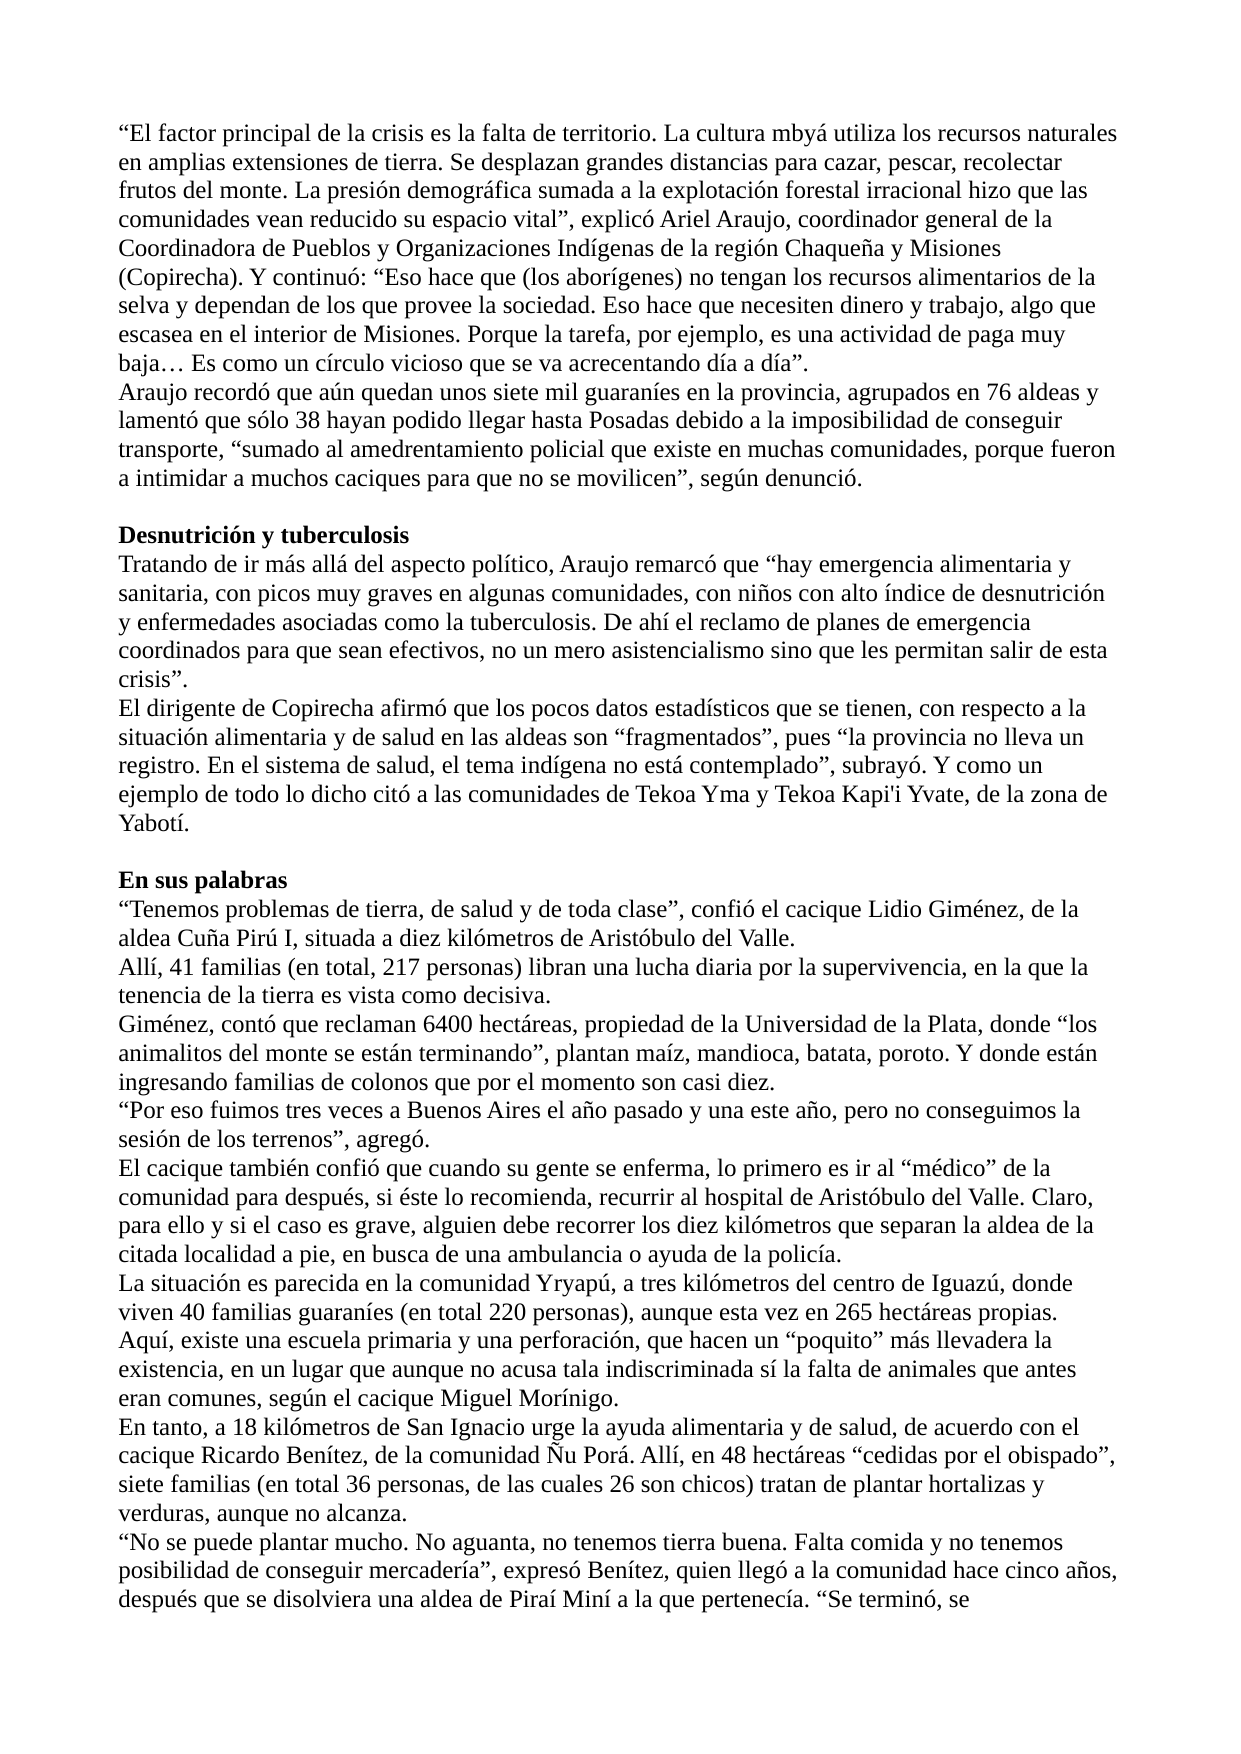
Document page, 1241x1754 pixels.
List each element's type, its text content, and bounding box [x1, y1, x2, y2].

text “El factor principal de la crisis es la falta de territorio. La cultura mbyá utiliza los recursos naturales en amplias extensiones de tierra. Se desplazan grandes distancias para cazar, pescar, recolectar frutos del monte. La presión demográfica sumada a la explotación forestal irracional hizo que las comunidades vean reducido su espacio vital”, explicó Ariel Araujo, coordinador general de la Coordinadora de Pueblos y Organizaciones Indígenas de la región Chaqueña y Misiones (Copirecha). Y continuó: “Eso hace que (los aborígenes) no tengan los recursos alimentarios de la selva y dependan de los que provee la sociedad. Eso hace que necesiten dinero y trabajo, algo que escasea en el interior de Misiones. Porque la tarefa, por ejemplo, es una actividad de paga muy baja… Es como un círculo vicioso que se va acrecentando día a día”. Araujo recordó que aún quedan unos siete mil guaraníes en la provincia, agrupados en 76 aldeas y lamentó que sólo 38 hayan podido llegar hasta Posadas debido a la imposibilidad de conseguir transporte, “sumado al amedrentamiento policial que existe en muchas comunidades, porque fueron a intimidar a muchos caciques para que no se movilicen”, según denunció. Desnutrición y tuberculosis Tratando de ir más allá del aspecto político, Araujo remarcó que “hay emergencia alimentaria y sanitaria, con picos muy graves en algunas comunidades, con niños con alto índice de desnutrición y enfermedades asociadas como la tuberculosis. De ahí el reclamo de planes de emergencia coordinados para que sean efectivos, no un mero asistencialismo sino que les permitan salir de esta crisis”. El dirigente de Copirecha afirmó que los pocos datos estadísticos que se tienen, con respecto a la situación alimentaria y de salud en las aldeas son “fragmentados”, pues “la provincia no lleva un registro. En el sistema de salud, el tema indígena no está contemplado”, subrayó. Y como un ejemplo de todo lo dicho citó a las comunidades de Tekoa Yma y Tekoa Kapi'i Yvate, de la zona de Yabotí. En sus palabras “Tenemos problemas de tierra, de salud y de toda clase”, confió el cacique Lidio Giménez, de la aldea Cuña Pirú I, situada a diez kilómetros de Aristóbulo del Valle. Allí, 41 familias (en total, 217 personas) libran una lucha diaria por la supervivencia, en la que la tenencia de la tierra es vista como decisiva. Giménez, contó que reclaman 6400 hectáreas, propiedad de la Universidad de la Plata, donde “los animalitos del monte se están terminando”, plantan maíz, mandioca, batata, poroto. Y donde están ingresando familias de colonos que por el momento son casi diez. “Por eso fuimos tres veces a Buenos Aires el año pasado y una este año, pero no conseguimos la sesión de los terrenos”, agregó. El cacique también confió que cuando su gente se enferma, lo primero es ir al “médico” de la comunidad para después, si éste lo recomienda, recurrir al hospital de Aristóbulo del Valle. Claro, para ello y si el caso es grave, alguien debe recorrer los diez kilómetros que separan la aldea de la citada localidad a pie, en busca de una ambulancia o ayuda de la policía. La situación es parecida en la comunidad Yryapú, a tres kilómetros del centro de Iguazú, donde viven 40 familias guaraníes (en total 220 personas), aunque esta vez en 265 hectáreas propias. Aquí, existe una escuela primaria y una perforación, que hacen un “poquito” más llevadera la existencia, en un lugar que aunque no acusa tala indiscriminada sí la falta de animales que antes eran comunes, según el cacique Miguel Morínigo. En tanto, a 18 kilómetros de San Ignacio urge la ayuda alimentaria y de salud, de acuerdo con el cacique Ricardo Benítez, de la comunidad Ñu Porá. Allí, en 48 hectáreas “cedidas por el obispado”, siete familias (en total 36 personas, de las cuales 26 son chicos) tratan de plantar hortalizas y verduras, aunque no alcanza. “No se puede plantar mucho. No aguanta, no tenemos tierra buena. Falta comida y no tenemos posibilidad de conseguir mercadería”, expresó Benítez, quien llegó a la comunidad hace cinco años, después que se disolviera una aldea de Piraí Miní a la que pertenecía. “Se terminó, se [118, 118, 1122, 1613]
